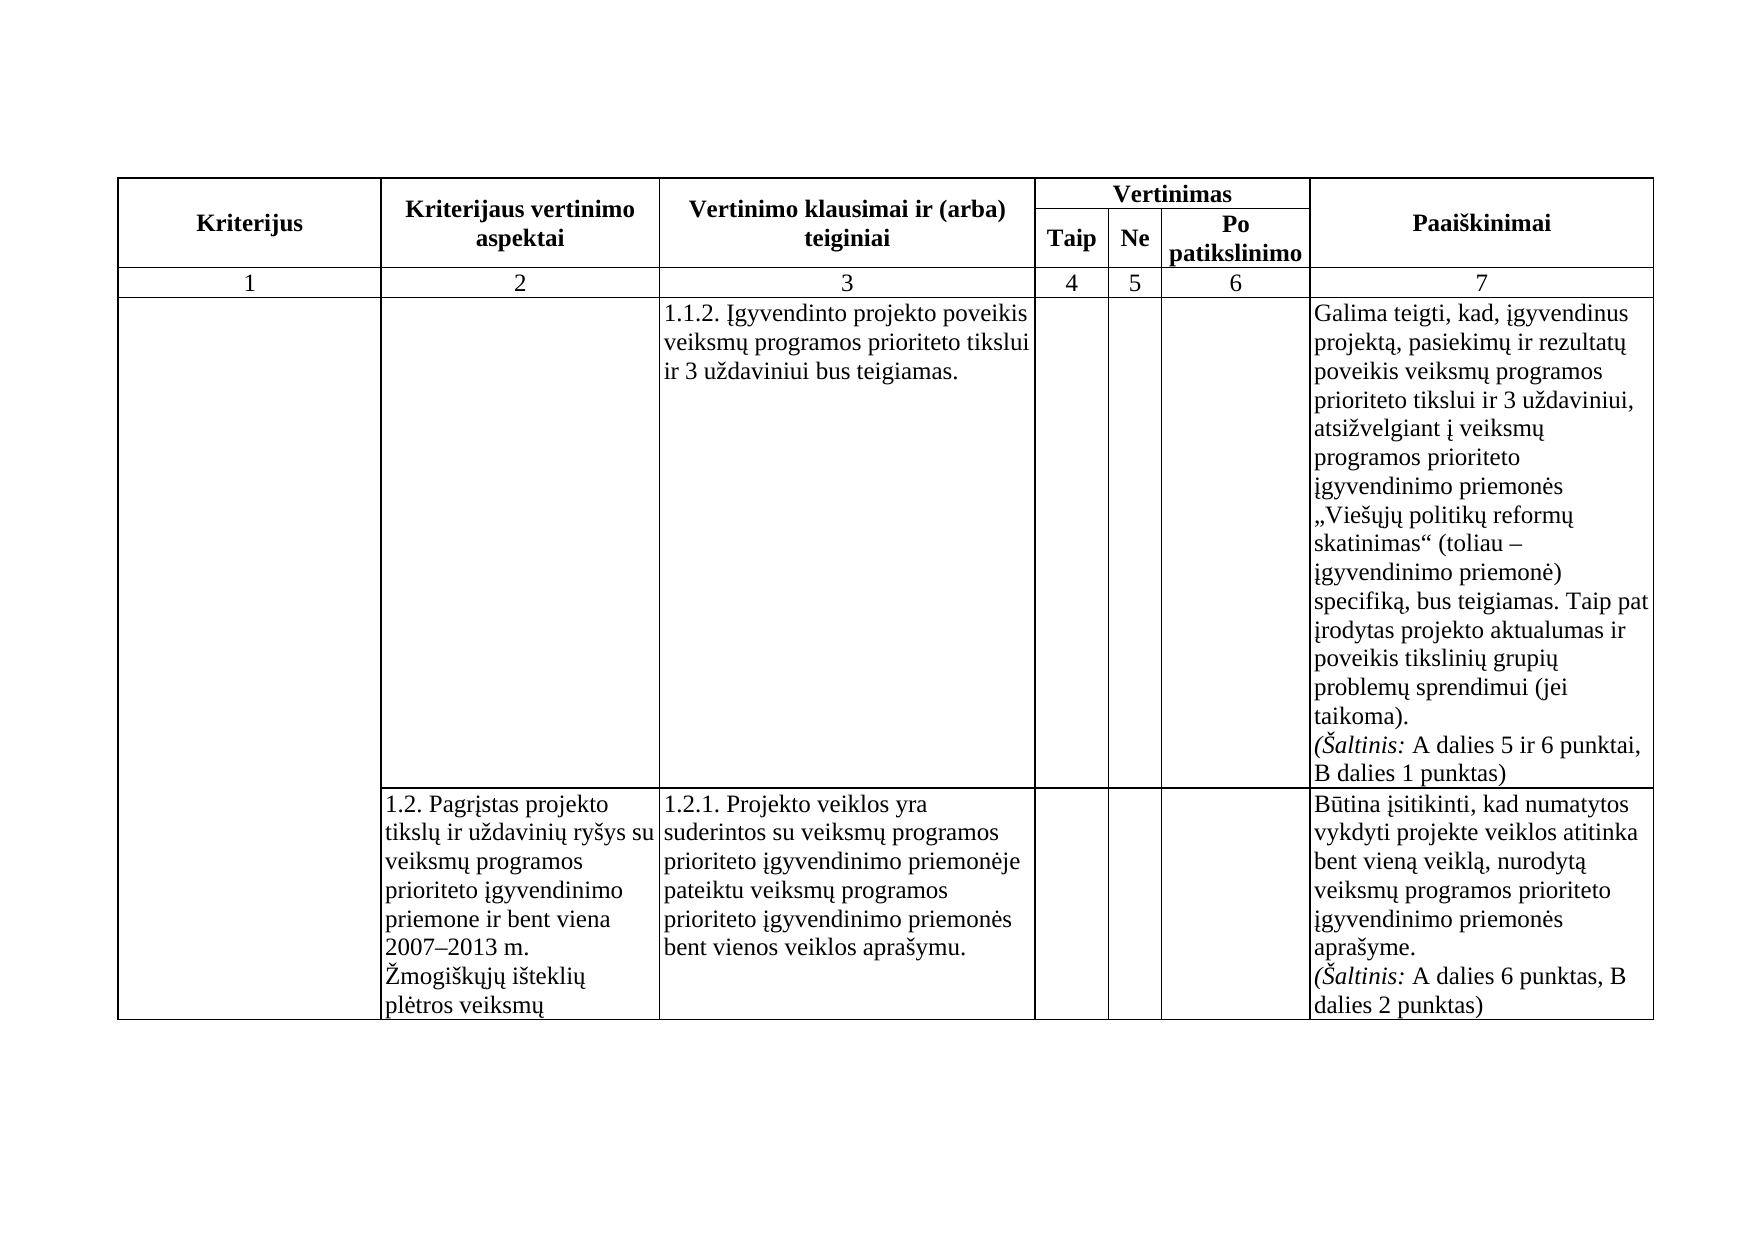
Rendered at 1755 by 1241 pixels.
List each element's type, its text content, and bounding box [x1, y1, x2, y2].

table_cell 1.2.1. Projekto veiklos yra suderintos su veiksmų programos prioriteto įgyvendinimo priemonėje pateiktu veiksmų programos prioriteto įgyvendinimo priemonės bent vienos veiklos aprašymu. [660, 789, 1034, 1019]
table_cell [1162, 789, 1309, 1019]
table_cell Būtina įsitikinti, kad numatytos vykdyti projekte veiklos atitinka bent vieną veiklą, nurodytą veiksmų programos prioriteto įgyvendinimo priemonės aprašyme. (Šaltinis: A dalies 6 punktas, B dalies 2 punktas) [1311, 789, 1653, 1019]
table_cell Ne [1109, 209, 1161, 267]
table_cell Taip [1036, 209, 1108, 267]
table_cell [382, 298, 659, 787]
table_cell 1.2. Pagrįstas projekto tikslų ir uždavinių ryšys su veiksmų programos prioriteto įgyvendinimo priemone ir bent viena 2007–2013 m. Žmogiškųjų išteklių plėtros veiksmų [382, 789, 659, 1019]
table_header Vertinimas [1036, 179, 1309, 207]
table_cell [119, 298, 380, 1019]
table_cell Galima teigti, kad, įgyvendinus projektą, pasiekimų ir rezultatų poveikis veiksmų programos prioriteto tikslui ir 3 uždaviniui, atsižvelgiant į veiksmų programos prioriteto įgyvendinimo priemonės „Viešųjų politikų reformų skatinimas“ (toliau – įgyvendinimo priemonė) specifiką, bus teigiamas. Taip pat įrodytas projekto aktualumas ir poveikis tikslinių grupių problemų sprendimui (jei taikoma). (Šaltinis: A dalies 5 ir 6 punktai, B dalies 1 punktas) [1311, 298, 1653, 787]
table_cell 3 [660, 268, 1034, 297]
table_cell 4 [1036, 268, 1108, 297]
table_cell 1.1.2. Įgyvendinto projekto poveikis veiksmų programos prioriteto tikslui ir 3 uždaviniui bus teigiamas. [660, 298, 1034, 787]
table_cell [1109, 298, 1161, 787]
table_cell [1036, 298, 1108, 787]
table_cell 6 [1162, 268, 1309, 297]
table_header Paaiškinimai [1311, 179, 1653, 267]
table_cell [1109, 789, 1161, 1019]
table_cell 5 [1109, 268, 1161, 297]
table_cell Po patikslinimo [1162, 209, 1309, 267]
table_header Kriterijus [119, 179, 380, 267]
table_cell 2 [382, 268, 659, 297]
table_cell [1162, 298, 1309, 787]
table_cell 7 [1311, 268, 1653, 297]
table_header Vertinimo klausimai ir (arba) teiginiai [660, 179, 1034, 267]
table_header Kriterijaus vertinimo aspektai [382, 179, 659, 267]
table_cell [1036, 789, 1108, 1019]
table_cell 1 [119, 268, 380, 297]
